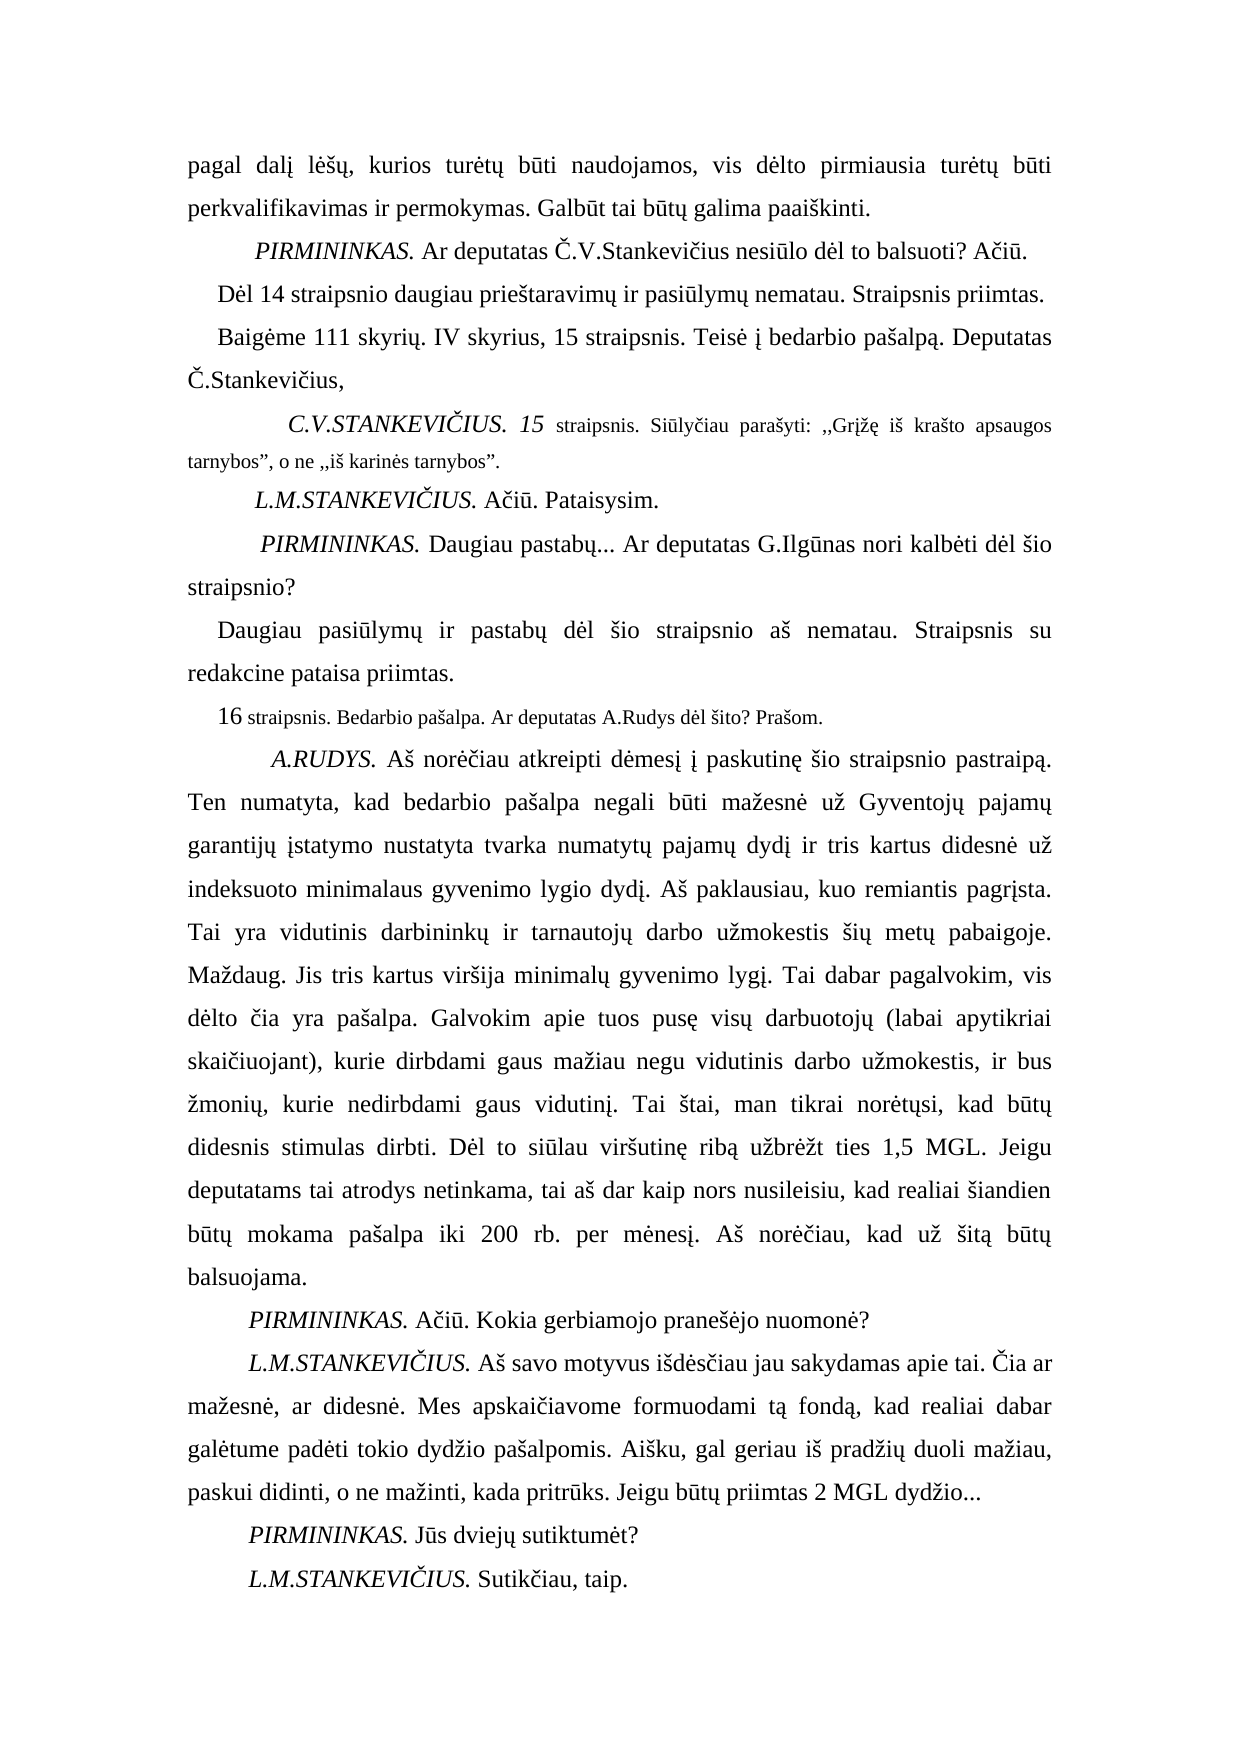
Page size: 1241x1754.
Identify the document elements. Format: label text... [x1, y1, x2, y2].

text PIRMININKAS. Ar deputatas Č.V.Stankevičius nesiūlo dėl to balsuoti? Ačiū. [187, 236, 1053, 265]
text pagal dalį lėšų, kurios turėtų būti naudojamos, vis dėlto pirmiausia turėtų būti perkvalifikavimas ir permokymas. Galbūt tai būtų galima paaiškinti. [187, 150, 1053, 222]
text L.M.STANKEVIČIUS. Aš savo motyvus išdėsčiau jau sakydamas apie tai. Čia ar mažesnė, ar didesnė. Mes apskaičiavome formuodami tą fondą, kad realiai dabar galėtume padėti tokio dydžio pašalpomis. Aišku, gal geriau iš pradžių duoli mažiau, paskui didinti, o ne mažinti, kada pritrūks. Jeigu būtų priimtas 2 MGL dydžio... [187, 1348, 1053, 1506]
text PIRMININKAS. Jūs dviejų sutiktumėt? [187, 1521, 1053, 1549]
text L.M.STANKEVIČIUS. Ačiū. Pataisysim. [187, 486, 1053, 514]
text L.M.STANKEVIČIUS. Sutikčiau, taip. [187, 1564, 1053, 1592]
text Daugiau pasiūlymų ir pastabų dėl šio straipsnio aš nematau. Straipsnis su redakcine pataisa priimtas. [187, 615, 1053, 687]
text PIRMININKAS. Ačiū. Kokia gerbiamojo pranešėjo nuomonė? [187, 1305, 1053, 1334]
text 16 straipsnis. Bedarbio pašalpa. Ar deputatas A.Rudys dėl šito? Prašom. [187, 701, 1053, 730]
text Baigėme 111 skyrių. IV skyrius, 15 straipsnis. Teisė į bedarbio pašalpą. Deputatas Č.Stankevičius, [187, 322, 1053, 394]
text Dėl 14 straipsnio daugiau prieštaravimų ir pasiūlymų nematau. Straipsnis priimtas. [187, 279, 1053, 308]
text C.V.STANKEVIČIUS. 15 straipsnis. Siūlyčiau parašyti: ,,Grįžę iš krašto apsaugos tarnybos”, o ne ,,iš karinės tarnybos”. [187, 409, 1053, 473]
text PIRMININKAS. Daugiau pastabų... Ar deputatas G.Ilgūnas nori kalbėti dėl šio straipsnio? [187, 529, 1053, 601]
text A.RUDYS. Aš norėčiau atkreipti dėmesį į paskutinę šio straipsnio pastraipą. Ten numatyta, kad bedarbio pašalpa negali būti mažesnė už Gyventojų pajamų garantijų įstatymo nustatyta tvarka numatytų pajamų dydį ir tris kartus didesnė už indeksuoto minimalaus gyvenimo lygio dydį. Aš paklausiau, kuo remiantis pagrįsta. Tai yra vidutinis darbininkų ir tarnautojų darbo užmokestis šių metų pabaigoje. Maždaug. Jis tris kartus viršija minimalų gyvenimo lygį. Tai dabar pagalvokim, vis dėlto čia yra pašalpa. Galvokim apie tuos pusę visų darbuotojų (labai apytikriai skaičiuojant), kurie dirbdami gaus mažiau negu vidutinis darbo užmokestis, ir bus žmonių, kurie nedirbdami gaus vidutinį. Tai štai, man tikrai norėtųsi, kad būtų didesnis stimulas dirbti. Dėl to siūlau viršutinę ribą užbrėžt ties 1,5 MGL. Jeigu deputatams tai atrodys netinkama, tai aš dar kaip nors nusileisiu, kad realiai šiandien būtų mokama pašalpa iki 200 rb. per mėnesį. Aš norėčiau, kad už šitą būtų balsuojama. [187, 744, 1053, 1291]
